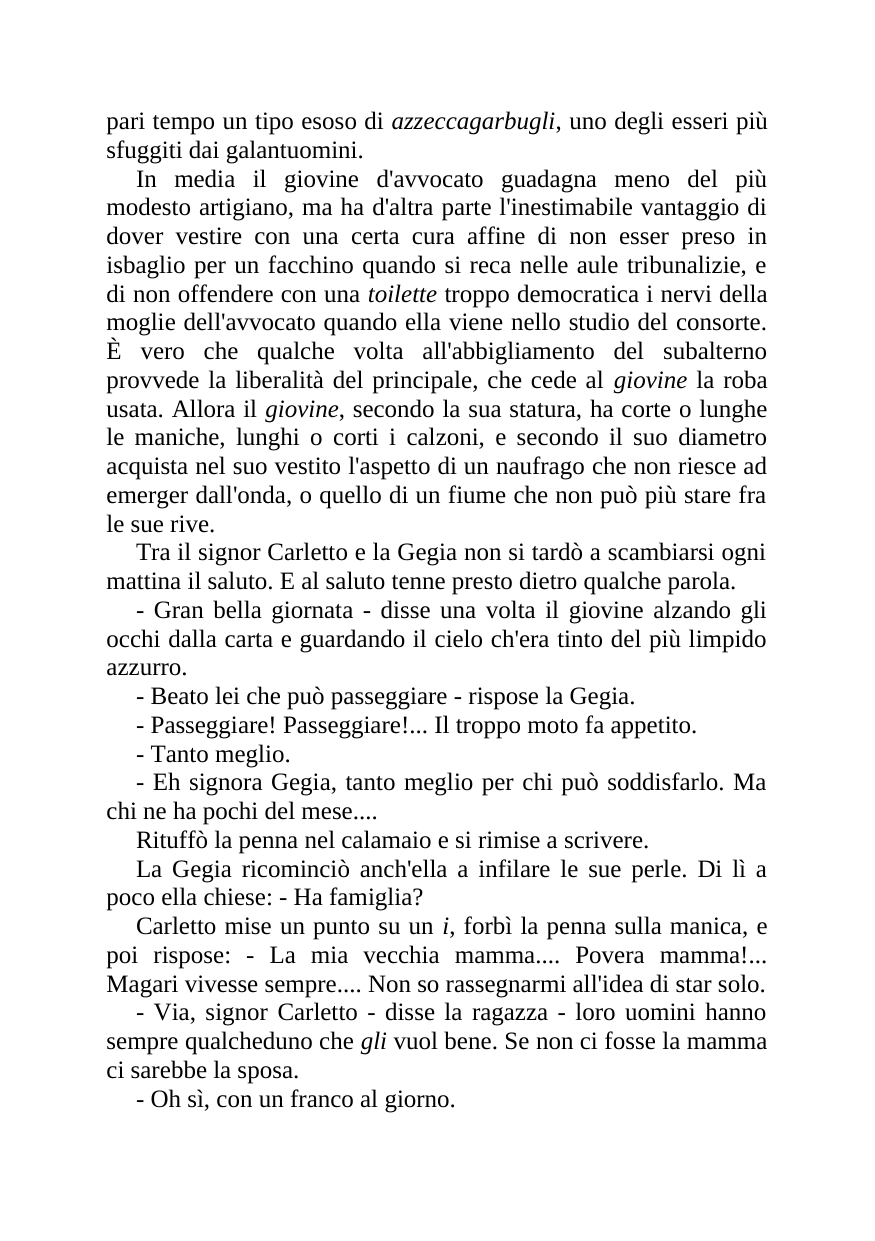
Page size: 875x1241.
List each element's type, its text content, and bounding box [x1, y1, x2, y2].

text - Via, signor Carletto - disse la ragazza - loro uomini hanno sempre qualcheduno che gli vuol bene. Se non ci fosse la mamma ci sarebbe la sposa. [106, 997, 768, 1084]
text Tra il signor Carletto e la Gegia non si tardò a scambiarsi ogni mattina il saluto. E al saluto tenne presto dietro qualche parola. [106, 537, 768, 595]
text In media il giovine d'avvocato guadagna meno del più modesto artigiano, ma ha d'altra parte l'inestimabile vantaggio di dover vestire con una certa cura affine di non esser preso in isbaglio per un facchino quando si reca nelle aule tribunalizie, e di non offendere con una toilette troppo democratica i nervi della moglie dell'avvocato quando ella viene nello studio del consorte. È vero che qualche volta all'abbigliamento del subalterno provvede la liberalità del principale, che cede al giovine la roba usata. Allora il giovine, secondo la sua statura, ha corte o lunghe le maniche, lunghi o corti i calzoni, e secondo il suo diametro acquista nel suo vestito l'aspetto di un naufrago che non riesce ad emerger dall'onda, o quello di un fiume che non può più stare fra le sue rive. [106, 164, 768, 537]
text Rituffò la penna nel calamaio e si rimise a scrivere. [106, 825, 768, 854]
text - Passeggiare! Passeggiare!... Il troppo moto fa appetito. [106, 710, 768, 739]
text - Eh signora Gegia, tanto meglio per chi può soddisfarlo. Ma chi ne ha pochi del mese.... [106, 767, 768, 825]
text - Tanto meglio. [106, 739, 768, 767]
text Carletto mise un punto su un i, forbì la penna sulla manica, e poi rispose: - La mia vecchia mamma.... Povera mamma!... Magari vivesse sempre.... Non so rassegnarmi all'idea di star solo. [106, 911, 768, 997]
text pari tempo un tipo esoso di azzeccagarbugli, uno degli esseri più sfuggiti dai galantuomini. [106, 106, 768, 164]
text La Gegia ricominciò anch'ella a infilare le sue perle. Di lì a poco ella chiese: - Ha famiglia? [106, 854, 768, 911]
text - Oh sì, con un franco al giorno. [106, 1084, 768, 1112]
text - Beato lei che può passeggiare - rispose la Gegia. [106, 681, 768, 710]
text - Gran bella giornata - disse una volta il giovine alzando gli occhi dalla carta e guardando il cielo ch'era tinto del più limpido azzurro. [106, 595, 768, 681]
